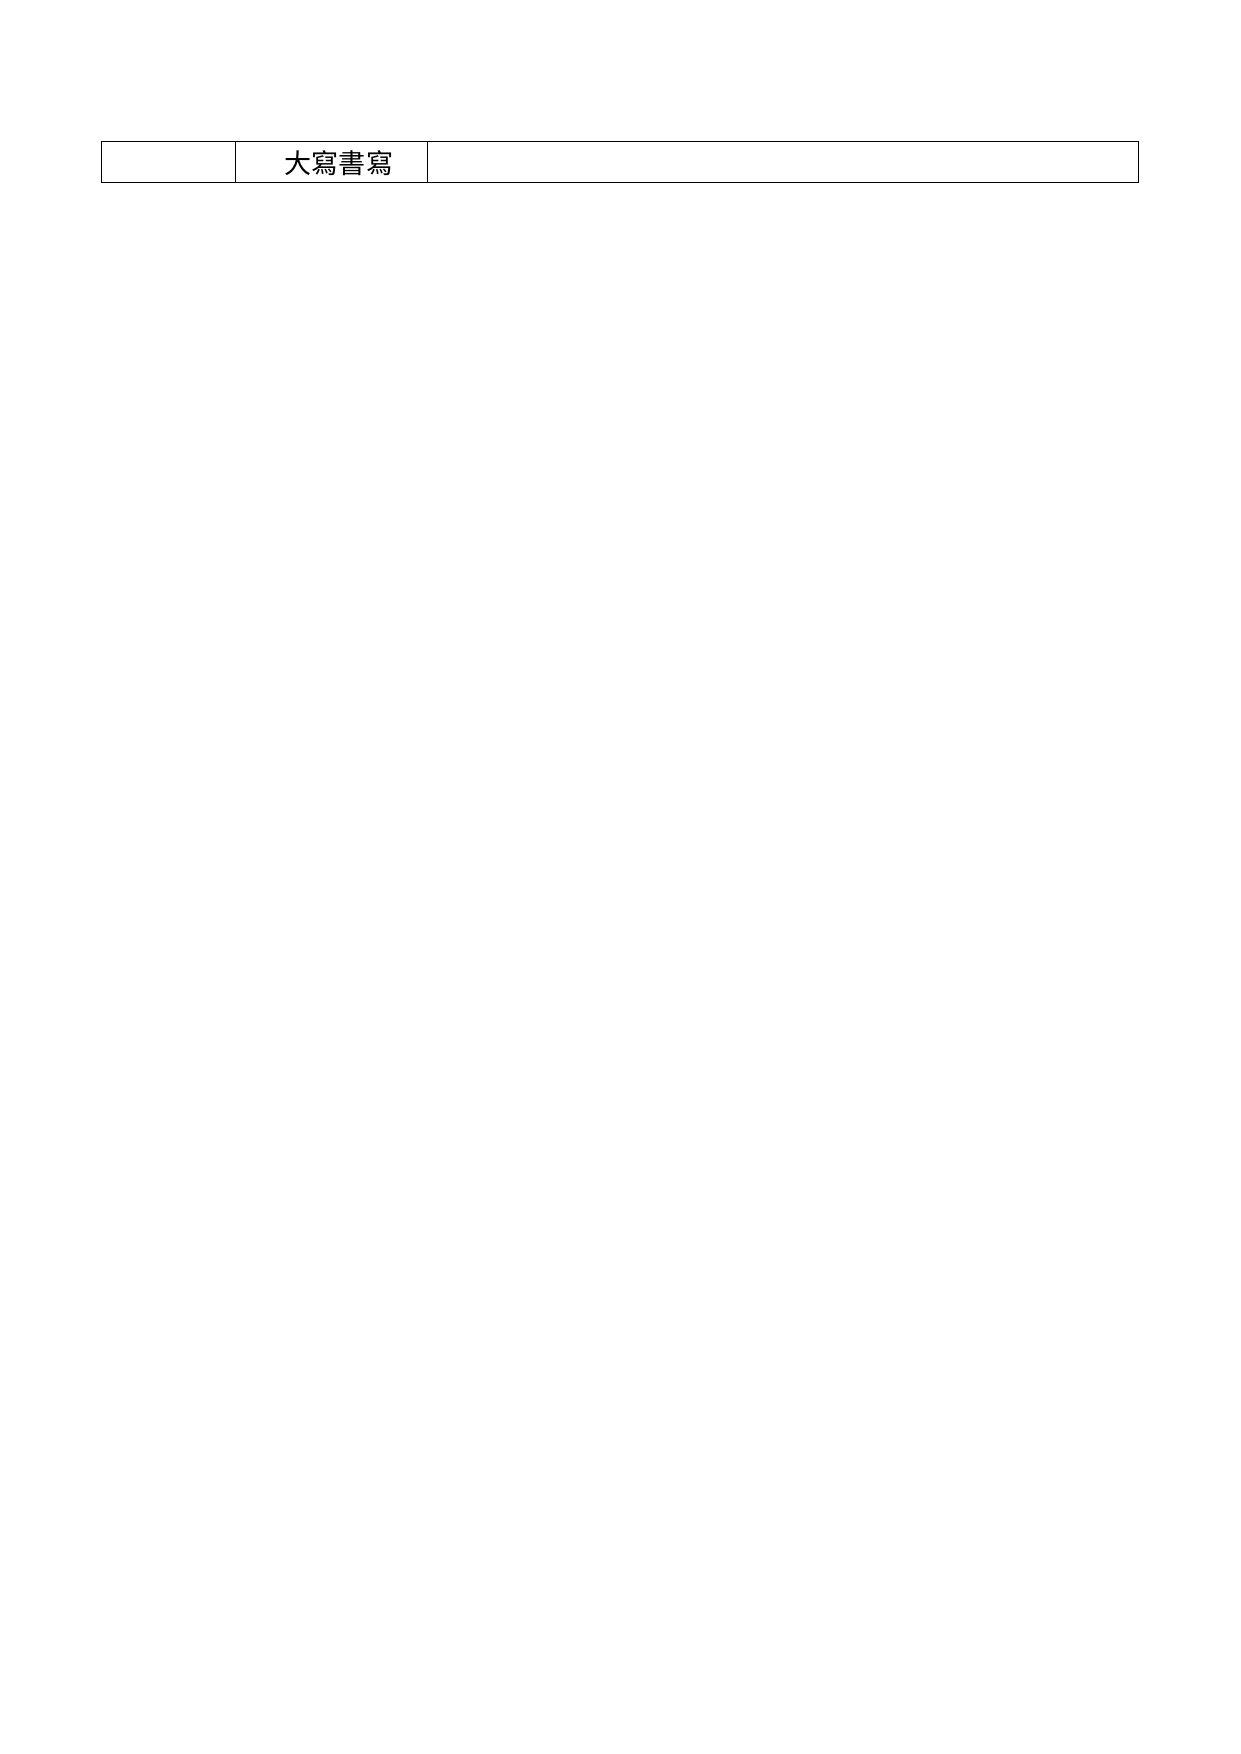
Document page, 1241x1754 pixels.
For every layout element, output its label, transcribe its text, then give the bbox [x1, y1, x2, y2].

table_cell 大寫書寫 [236, 142, 427, 182]
table_cell [102, 142, 235, 182]
table_cell [428, 142, 1138, 182]
